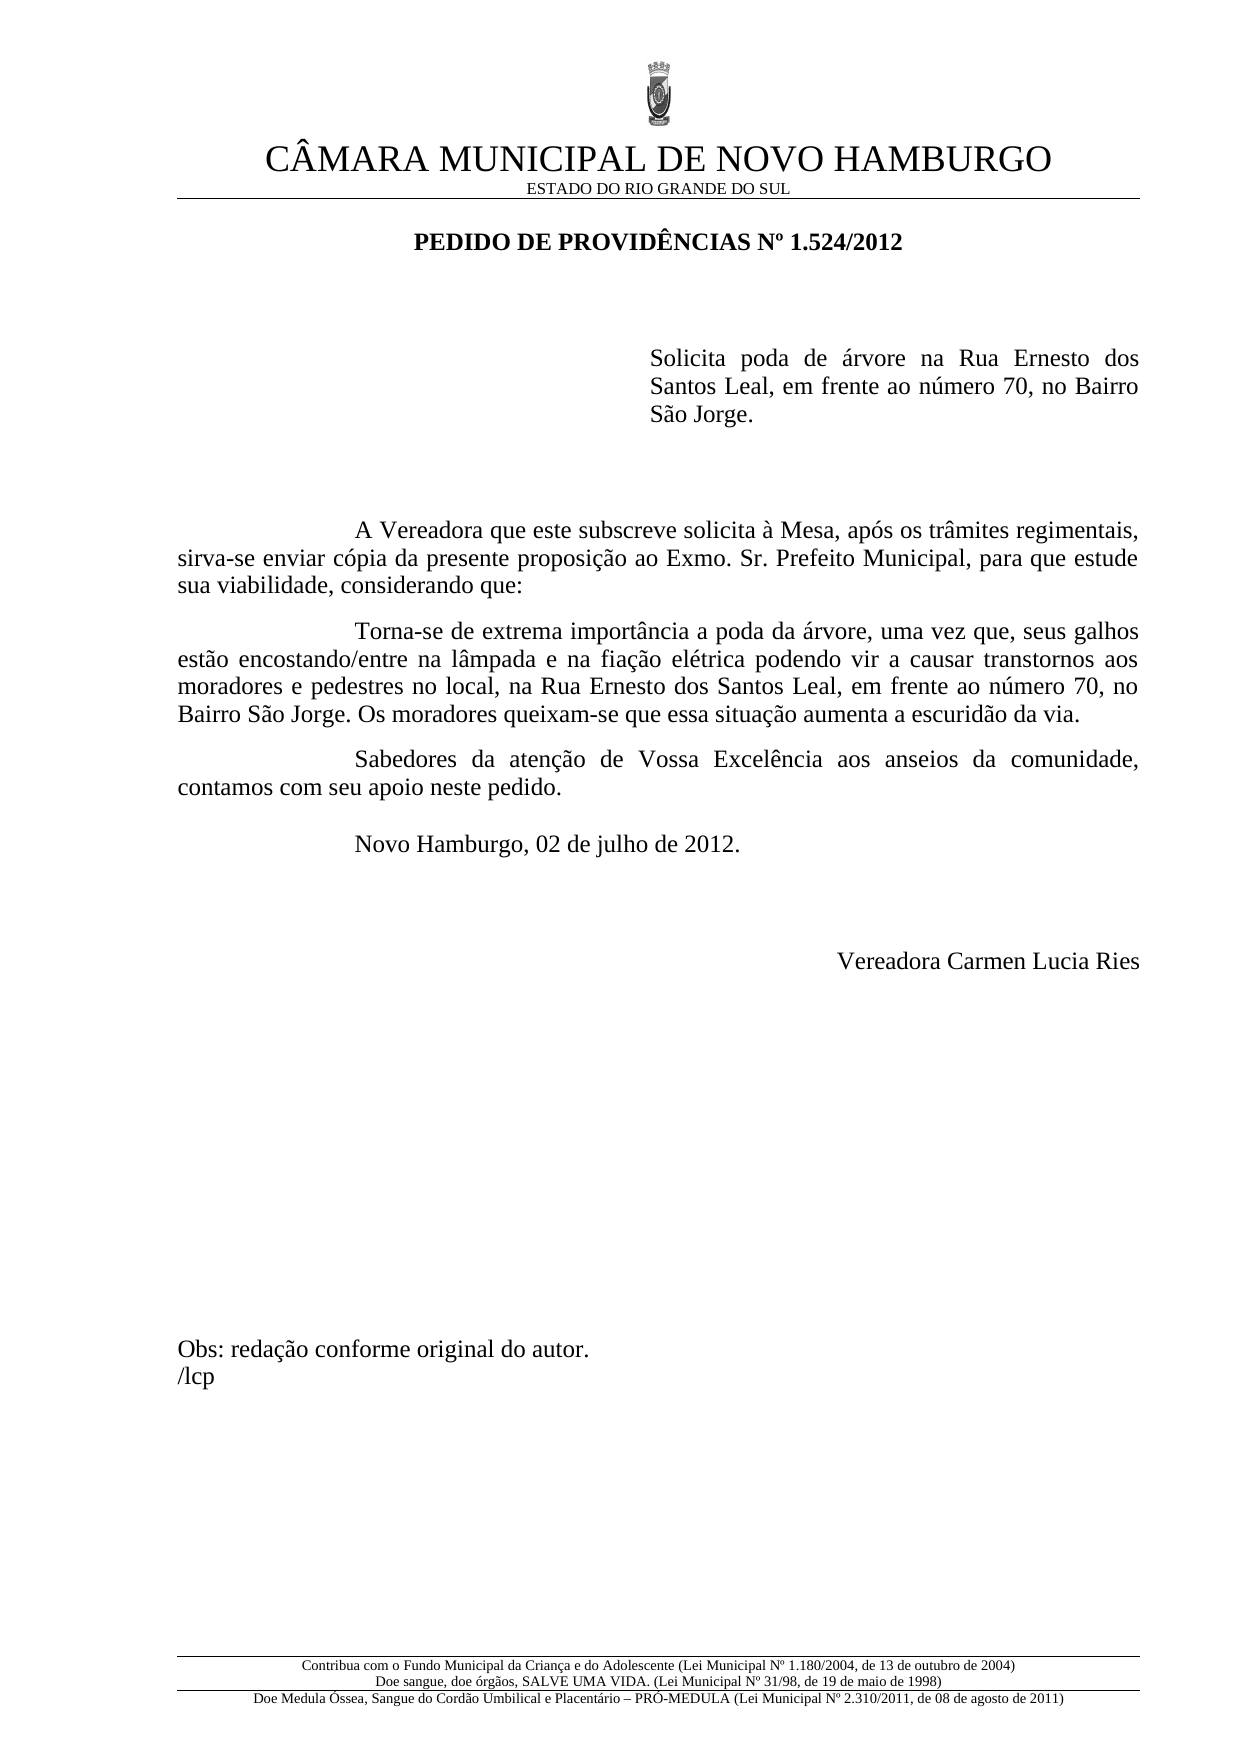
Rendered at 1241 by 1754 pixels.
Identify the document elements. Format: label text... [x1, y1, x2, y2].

text Novo Hamburgo, 02 de julho de 2012. [177, 831, 1140, 858]
text Sabedores da atenção de Vossa Excelência aos anseios da comunidade, contamos com seu apoio neste pedido. [177, 746, 1140, 801]
text Vereadora Carmen Lucia Ries [177, 947, 1140, 974]
text Obs: redação conforme original do autor. [177, 1335, 1140, 1362]
text Solicita poda de árvore na Rua Ernesto dos Santos Leal, em frente ao número 70, no Bairro São Jorge. [649, 344, 1140, 428]
text A Vereadora que este subscreve solicita à Mesa, após os trâmites regimentais, sirva-se enviar cópia da presente proposição ao Exmo. Sr. Prefeito Municipal, para que estude sua viabilidade, considerando que: [177, 516, 1140, 599]
text PEDIDO DE PROVIDÊNCIAS Nº 1.524/2012 [177, 228, 1140, 256]
text /lcp [177, 1362, 1140, 1390]
text Torna-se de extrema importância a poda da árvore, uma vez que, seus galhos estão encostando/entre na lâmpada e na fiação elétrica podendo vir a causar transtornos aos moradores e pedestres no local, na Rua Ernesto dos Santos Leal, em frente ao número 70, no Bairro São Jorge. Os moradores queixam-se que essa situação aumenta a escuridão da via. [177, 617, 1140, 728]
